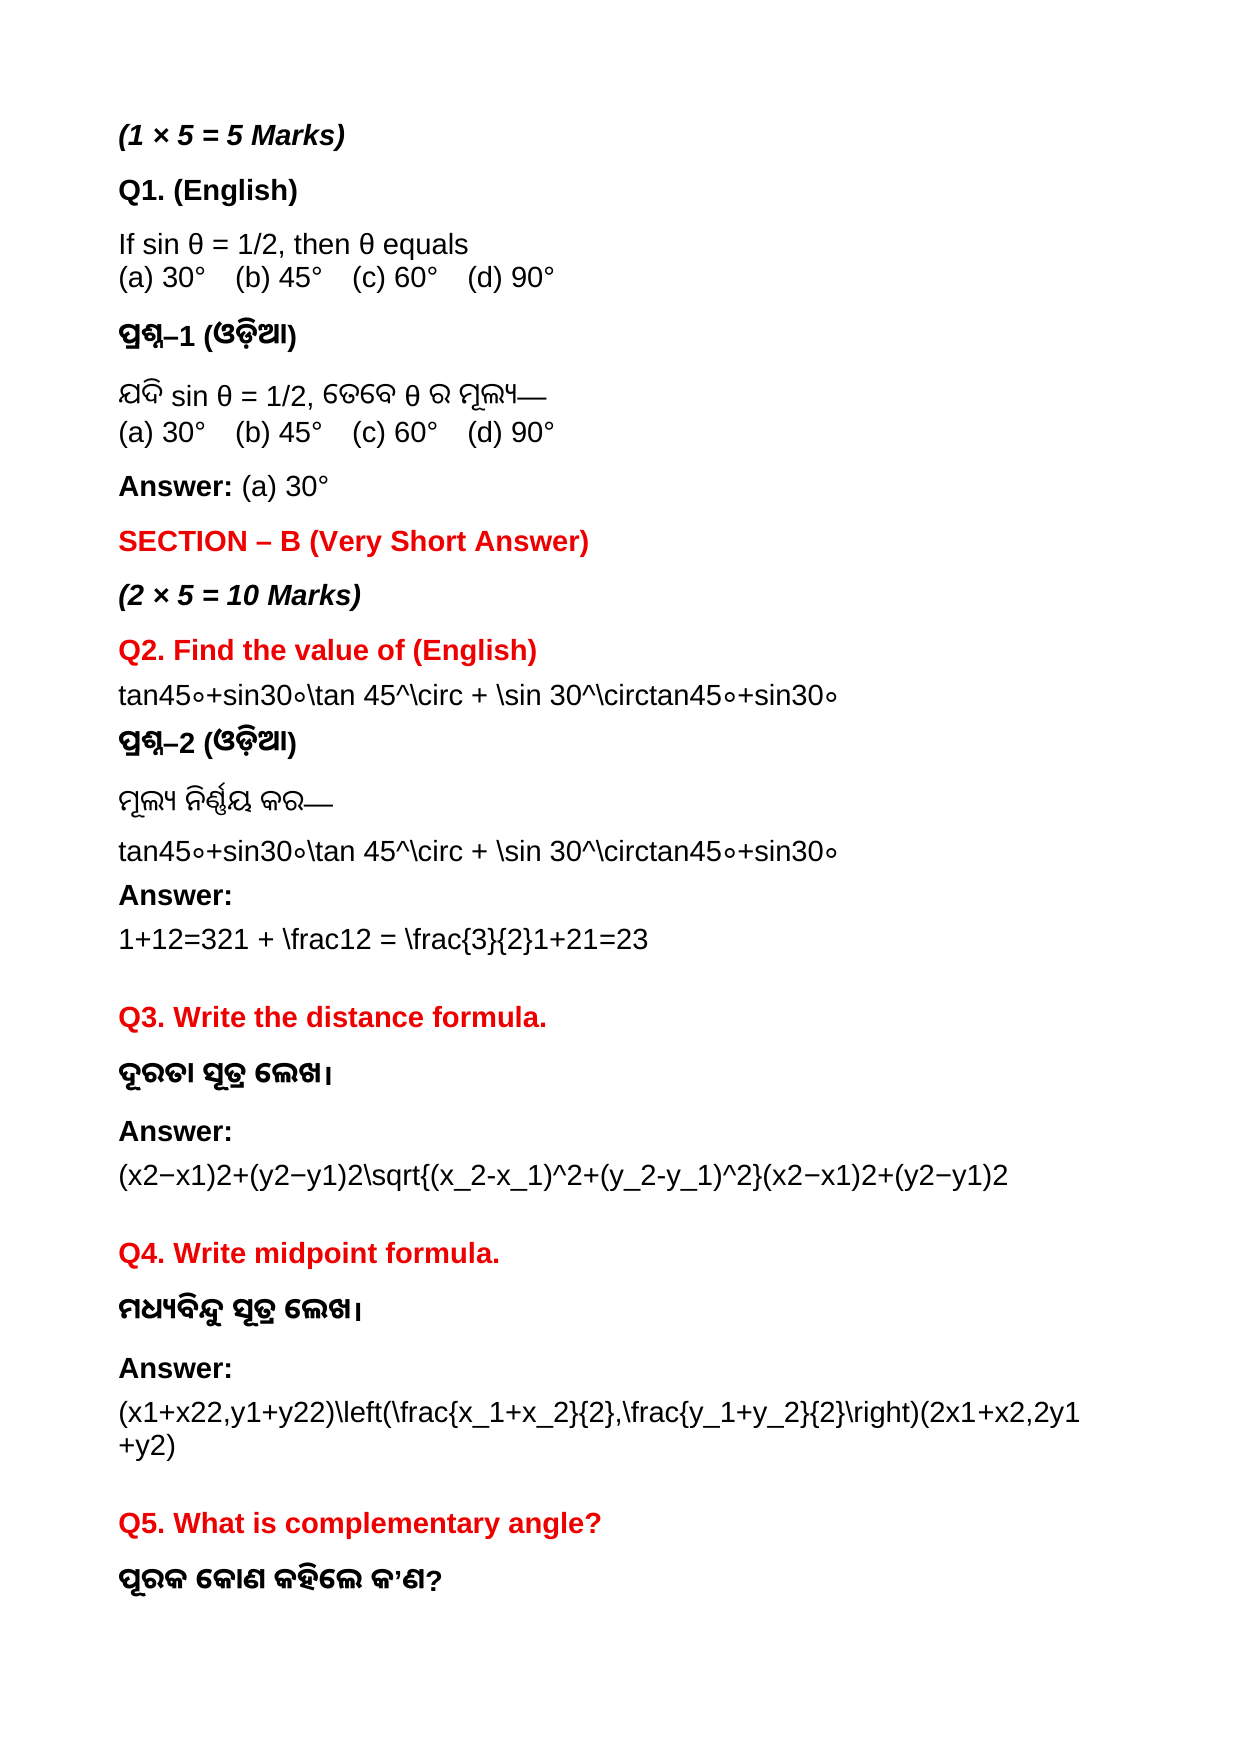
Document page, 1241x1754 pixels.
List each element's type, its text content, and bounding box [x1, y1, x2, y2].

subtitle (1 × 5 = 5 Marks) [118, 118, 1122, 152]
text tan⁡45∘+sin⁡30∘\tan 45^\circ + \sin 30^\circtan45∘+sin30∘ [118, 833, 1122, 868]
subtitle Q1. (English) [118, 172, 1122, 206]
text 1+12=321 + \frac12 = \frac{3}{2}1+21​=23​ [118, 922, 1122, 956]
text (x1+x22,y1+y22)\left(\frac{x_1+x_2}{2},\frac{y_1+y_2}{2}\right)(2x1​+x2​​,2y1​+y2​​) [118, 1395, 1122, 1462]
text (x2−x1)2+(y2−y1)2\sqrt{(x_2-x_1)^2+(y_2-y_1)^2}(x2​−x1​)2+(y2​−y1​)2​ [118, 1158, 1122, 1192]
text ଯଦି sin θ = 1/2, ତେବେ θ ର ମୂଲ୍ୟ— (a) 30° (b) 45° (c) 60° (d) 90° [118, 375, 1122, 448]
text Answer: [118, 878, 1122, 912]
subtitle ପୂରକ କୋଣ କହିଲେ କ’ଣ? [118, 1560, 1122, 1600]
subtitle ପ୍ରଶ୍ନ–1 (ଓଡ଼ିଆ) [118, 315, 1122, 354]
text ମୂଲ୍ୟ ନିର୍ଣ୍ଣୟ କର— [118, 782, 1122, 822]
text If sin θ = 1/2, then θ equals (a) 30° (b) 45° (c) 60° (d) 90° [118, 227, 1122, 294]
subtitle Q4. Write midpoint formula. [118, 1236, 1122, 1269]
subtitle Q5. What is complementary angle? [118, 1506, 1122, 1539]
subtitle (2 × 5 = 10 Marks) [118, 578, 1122, 612]
subtitle Q3. Write the distance formula. [118, 999, 1122, 1033]
subtitle ଦୂରତା ସୂତ୍ର ଲେଖ। [118, 1054, 1122, 1094]
text Answer: [118, 1351, 1122, 1384]
subtitle ମଧ୍ୟବିନ୍ଦୁ ସୂତ୍ର ଲେଖ। [118, 1290, 1122, 1330]
subtitle SECTION – B (Very Short Answer) [118, 524, 1122, 557]
text tan⁡45∘+sin⁡30∘\tan 45^\circ + \sin 30^\circtan45∘+sin30∘ [118, 676, 1122, 712]
subtitle Q2. Find the value of (English) [118, 632, 1122, 666]
text Answer: (a) 30° [118, 469, 1122, 503]
subtitle ପ୍ରଶ୍ନ–2 (ଓଡ଼ିଆ) [118, 722, 1122, 762]
text Answer: [118, 1114, 1122, 1148]
